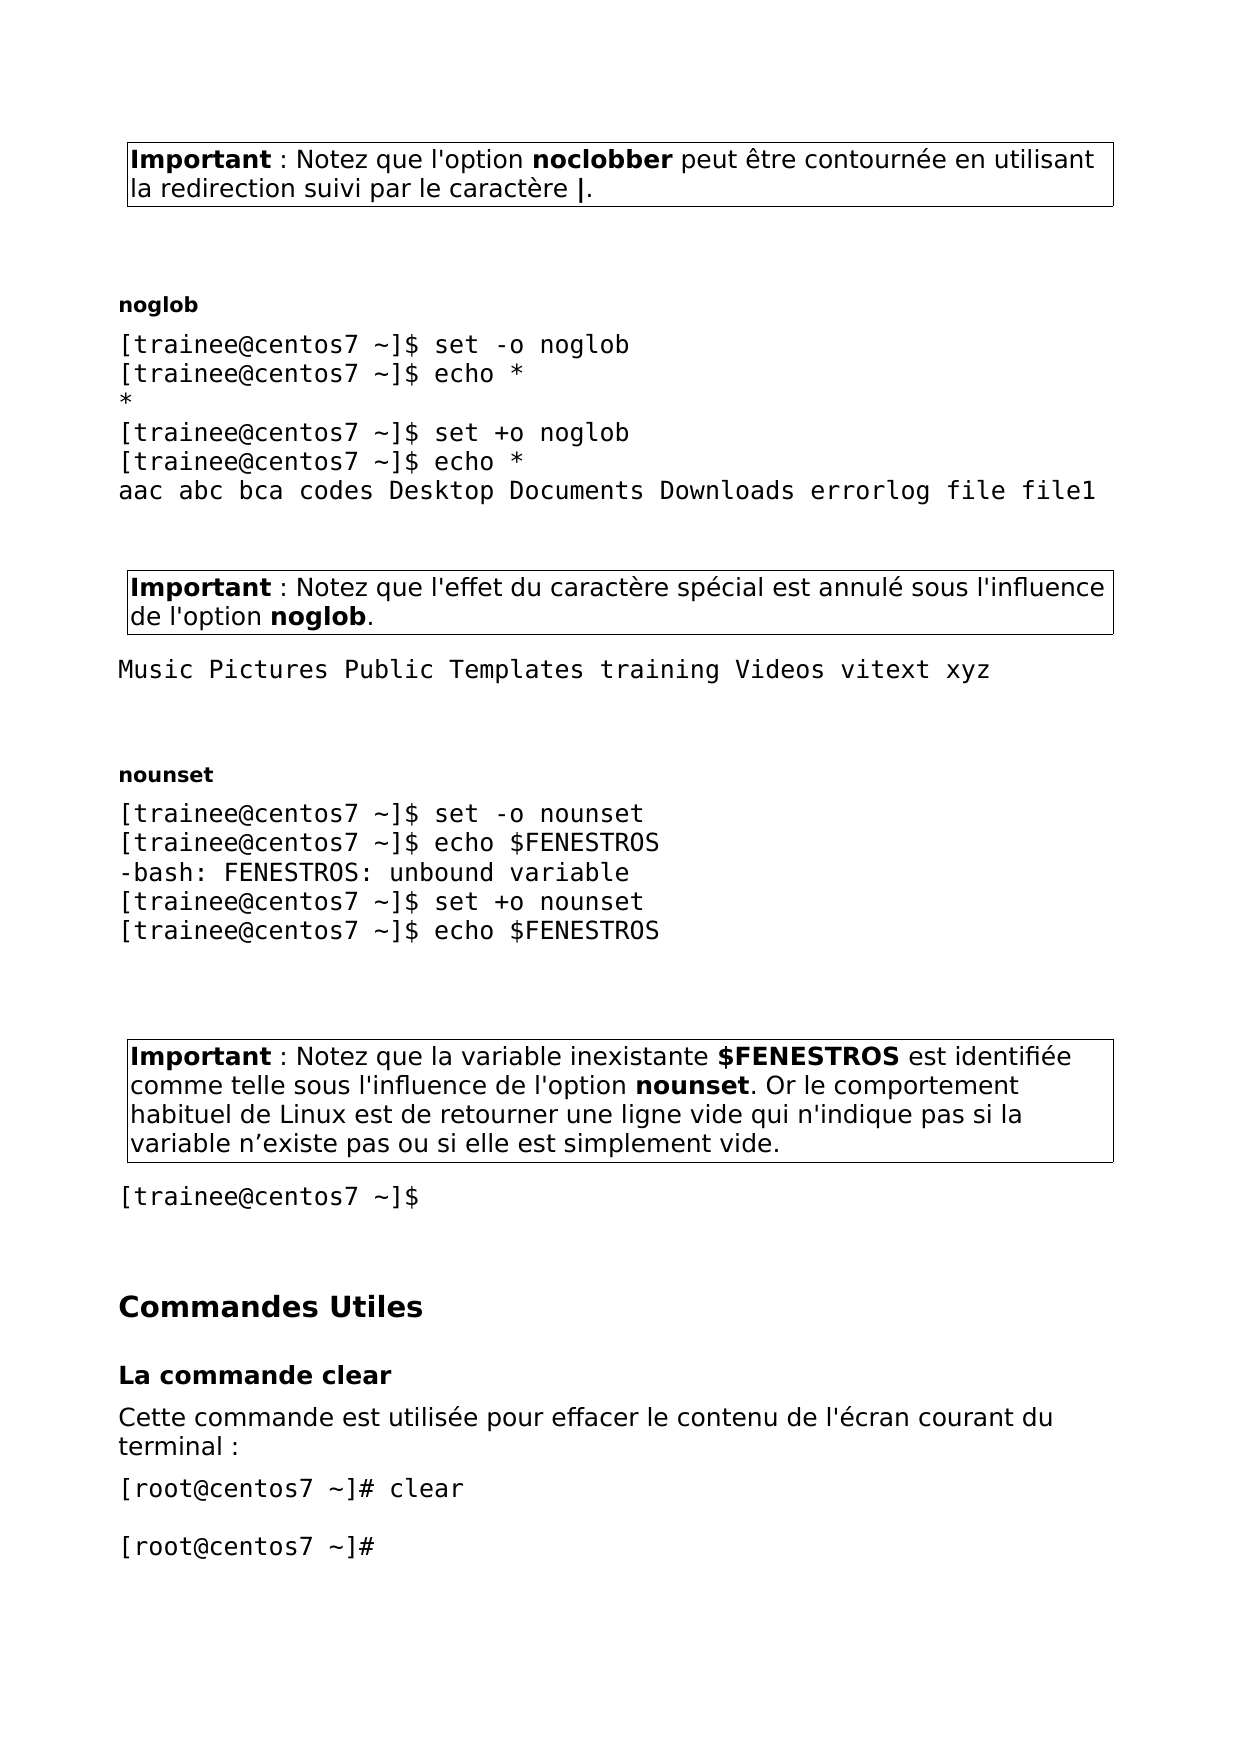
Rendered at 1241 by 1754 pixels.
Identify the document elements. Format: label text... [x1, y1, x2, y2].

table_header Important : Notez que la variable inexistante $FENESTROS est identifiée comme telle sous l'influence de l'option nounset. Or le comportement habituel de Linux est de retourner une ligne vide qui n'indique pas si la variable n’existe pas ou si elle est simplement vide. [128, 1040, 1113, 1162]
subtitle nounset [118, 763, 1122, 787]
text Cette commande est utilisée pour effacer le contenu de l'écran courant du terminal : [118, 1403, 1122, 1461]
text [trainee@centos7 ~]$ set -o noglob [trainee@centos7 ~]$ echo * * [trainee@centos7 ~]$ set +o noglob [trainee@centos7 ~]$ echo * aac abc bca codes Desktop Documents Downloads errorlog file file1 [118, 330, 1122, 546]
text [root@centos7 ~]# clear [root@centos7 ~]# [118, 1474, 1122, 1561]
text [trainee@centos7 ~]$ set -o nounset [trainee@centos7 ~]$ echo $FENESTROS -bash: FENESTROS: unbound variable [trainee@centos7 ~]$ set +o nounset [trainee@centos7 ~]$ echo $FENESTROS [118, 799, 1122, 1015]
text Music Pictures Public Templates training Videos vitext xyz [118, 643, 1122, 684]
subtitle La commande clear [118, 1361, 1122, 1391]
table_header Important : Notez que l'effet du caractère spécial est annulé sous l'influence de l'option noglob. [128, 571, 1113, 634]
subtitle noglob [118, 293, 1122, 318]
text [trainee@centos7 ~]$ [118, 1171, 1122, 1212]
table_header Important : Notez que l'option noclobber peut être contournée en utilisant la redirection suivi par le caractère |. [128, 143, 1113, 206]
subtitle Commandes Utiles [118, 1290, 1122, 1324]
